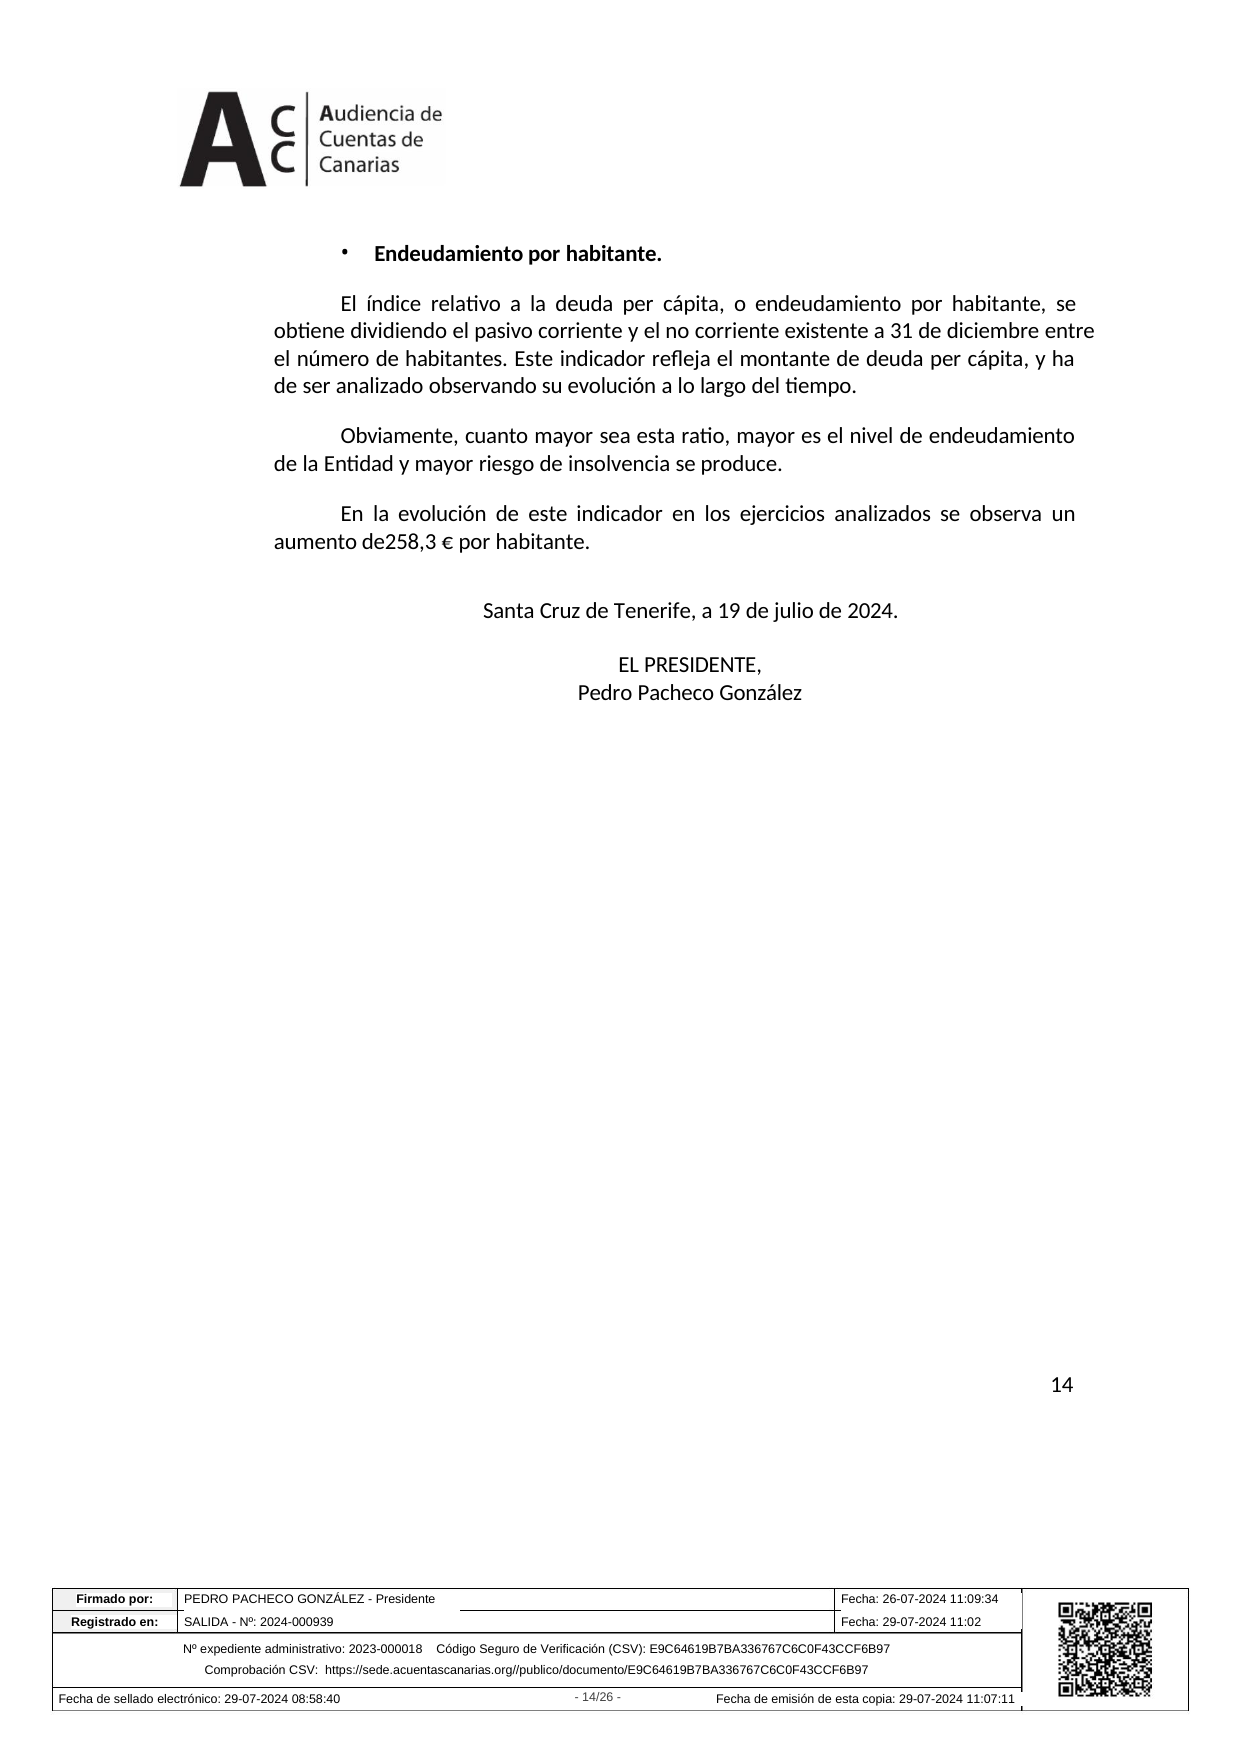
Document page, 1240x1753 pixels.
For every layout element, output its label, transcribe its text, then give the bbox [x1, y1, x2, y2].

text Fecha de emisión de esta copia: 29-07-2024 11:07:11 [716, 1692, 1040, 1706]
text el número de habitantes. Este indicador refleja el montante de deuda per cápita, y ha [274, 344, 1098, 372]
text de ser analizado observando su evolución a lo largo del tiempo. [274, 372, 1098, 399]
text Fecha de sellado electrónico: 29-07-2024 08:58:40 [58, 1692, 365, 1706]
text - 14/26 - [574, 1691, 640, 1705]
text En la evolución de este indicador en los ejercicios analizados se observa un [340, 499, 1098, 527]
text 4 [1062, 1371, 1098, 1398]
text SALIDA - Nº: 2024-000939 [184, 1615, 460, 1629]
text Obviamente, cuanto mayor sea esta ratio, mayor es el nivel de endeudamiento [340, 422, 1098, 449]
text El índice relativo a la deuda per cápita, o endeudamiento por habitante, se [340, 289, 1098, 317]
text PEDRO PACHECO GONZÁLEZ - Presidente [184, 1593, 460, 1607]
text Endeudamiento por habitante. [374, 239, 688, 267]
text Fecha: 26-07-2024 11:09:34 [841, 1593, 1022, 1607]
text Santa Cruz de Tenerife, a 19 de julio de 2024. [483, 597, 922, 624]
text • [340, 238, 376, 265]
text Registrado en: [71, 1615, 177, 1629]
text obtiene dividiendo el pasivo corriente y el no corriente existente a 31 de diciembre entre [274, 317, 1098, 344]
text aumento de258,3 € por habitante. [274, 527, 1098, 554]
text EL PRESIDENTE, [618, 651, 827, 678]
text de la Entidad y mayor riesgo de insolvencia se produce. [274, 449, 1098, 477]
text Comprobación CSV: https://sede.acuentascanarias.org//publico/documento/E9C64619B7BA336767C6C0F43CCF6B97 [204, 1663, 916, 1677]
text Fecha: 29-07-2024 11:02 [841, 1615, 1022, 1629]
text Pedro Pacheco González [578, 678, 827, 705]
text Firmado por: [76, 1593, 172, 1607]
text 1 [1050, 1371, 1062, 1398]
text Nº expediente administrativo: 2023-000018 Código Seguro de Verificación (CSV): E9C64619B7BA336767C6C0F43CCF6B97 [183, 1642, 916, 1656]
